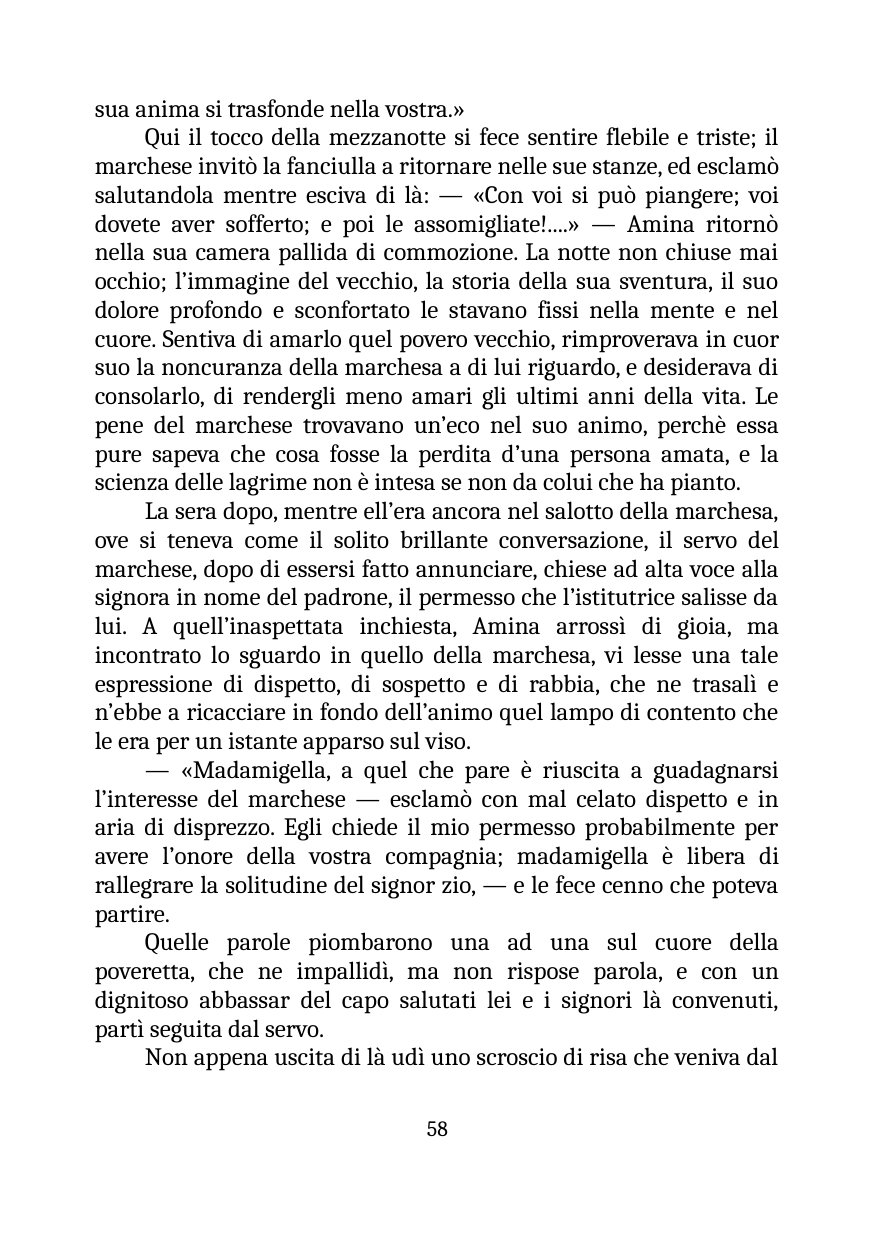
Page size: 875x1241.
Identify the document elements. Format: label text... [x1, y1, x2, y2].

text La sera dopo, mentre ell’era ancora nel salotto della marchesa, ove si teneva come il solito brillante conversazione, il servo del marchese, dopo di essersi fatto annunciare, chiese ad alta voce alla signora in nome del padrone, il permesso che l’istitutrice salisse da lui. A quell’inaspettata inchiesta, Amina arrossì di gioia, ma incontrato lo sguardo in quello della marchesa, vi lesse una tale espressione di dispetto, di sospetto e di rabbia, che ne trasalì e n’ebbe a ricacciare in fondo dell’animo quel lampo di contento che le era per un istante apparso sul viso. [94, 497, 779, 756]
text Qui il tocco della mezzanotte si fece sentire flebile e triste; il marchese invitò la fanciulla a ritornare nelle sue stanze, ed esclamò salutandola mentre esciva di là: — «Con voi si può piangere; voi dovete aver sofferto; e poi le assomigliate!....» — Amina ritornò nella sua camera pallida di commozione. La notte non chiuse mai occhio; l’immagine del vecchio, la storia della sua sventura, il suo dolore profondo e sconfortato le stavano fissi nella mente e nel cuore. Sentiva di amarlo quel povero vecchio, rimproverava in cuor suo la noncuranza della marchesa a di lui riguardo, e desiderava di consolarlo, di rendergli meno amari gli ultimi anni della vita. Le pene del marchese trovavano un’eco nel suo animo, perchè essa pure sapeva che cosa fosse la perdita d’una persona amata, e la scienza delle lagrime non è intesa se non da colui che ha pianto. [94, 123, 779, 497]
text Non appena uscita di là udì uno scroscio di risa che veniva dal [94, 1043, 779, 1072]
text sua anima si trasfonde nella vostra.» [94, 94, 779, 123]
text — «Madamigella, a quel che pare è riuscita a guadagnarsi l’interesse del marchese — esclamò con mal celato dispetto e in aria di disprezzo. Egli chiede il mio permesso probabilmente per avere l’onore della vostra compagnia; madamigella è libera di rallegrare la solitudine del signor zio, — e le fece cenno che poteva partire. [94, 756, 779, 928]
text Quelle parole piombarono una ad una sul cuore della poveretta, che ne impallidì, ma non rispose parola, e con un dignitoso abbassar del capo salutati lei e i signori là convenuti, partì seguita dal servo. [94, 928, 779, 1043]
